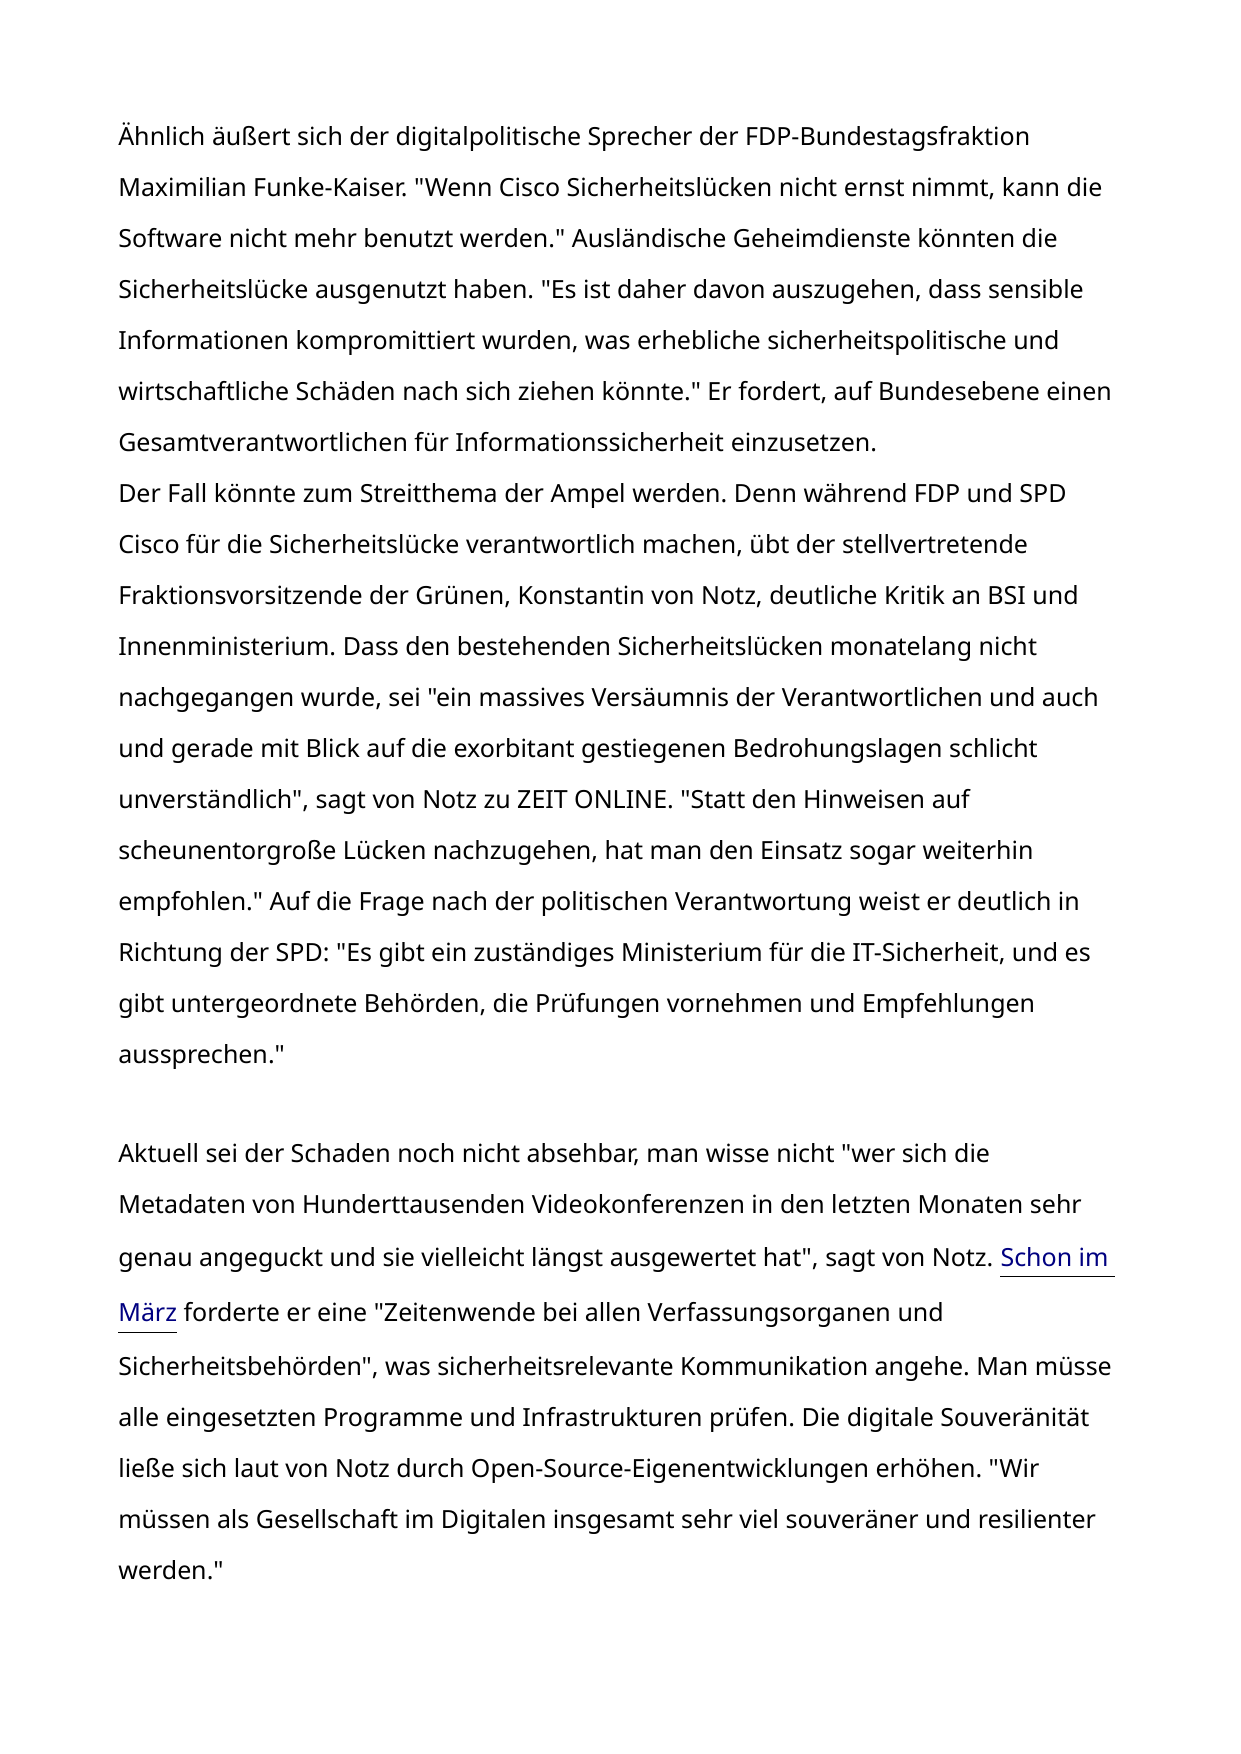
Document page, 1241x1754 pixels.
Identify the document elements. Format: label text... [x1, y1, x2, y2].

text Der Fall könnte zum Streitthema der Ampel werden. Denn während FDP und SPD Cisco für die Sicherheitslücke verantwortlich machen, übt der stellvertretende Fraktionsvorsitzende der Grünen, Konstantin von Notz, deutliche Kritik an BSI und Innenministerium. Dass den bestehenden Sicherheitslücken monatelang nicht nachgegangen wurde, sei "ein massives Versäumnis der Verantwortlichen und auch und gerade mit Blick auf die exorbitant gestiegenen Bedrohungslagen schlicht unverständlich", sagt von Notz zu ZEIT ONLINE. "Statt den Hinweisen auf scheunentorgroße Lücken nachzugehen, hat man den Einsatz sogar weiterhin empfohlen." Auf die Frage nach der politischen Verantwortung weist er deutlich in Richtung der SPD: "Es gibt ein zuständiges Ministerium für die IT-Sicherheit, und es gibt untergeordnete Behörden, die Prüfungen vornehmen und Empfehlungen aussprechen." [118, 475, 1122, 1071]
text Aktuell sei der Schaden noch nicht absehbar, man wisse nicht "wer sich die Metadaten von Hunderttausenden Videokonferenzen in den letzten Monaten sehr genau angeguckt und sie vielleicht längst ausgewertet hat", sagt von Notz. Schon im März forderte er eine "Zeitenwende bei allen Verfassungsorganen und Sicherheitsbehörden", was sicherheitsrelevante Kommunikation angehe. Man müsse alle eingesetzten Programme und Infrastrukturen prüfen. Die digitale Souveränität ließe sich laut von Notz durch Open-Source-Eigenentwicklungen erhöhen. "Wir müssen als Gesellschaft im Digitalen insgesamt sehr viel souveräner und resilienter werden." [118, 1136, 1122, 1587]
text Ähnlich äußert sich der digitalpolitische Sprecher der FDP-Bundestagsfraktion Maximilian Funke-Kaiser. "Wenn Cisco Sicherheitslücken nicht ernst nimmt, kann die Software nicht mehr benutzt werden." Ausländische Geheimdienste könnten die Sicherheitslücke ausgenutzt haben. "Es ist daher davon auszugehen, dass sensible Informationen kompromittiert wurden, was erhebliche sicherheitspolitische und wirtschaftliche Schäden nach sich ziehen könnte." Er fordert, auf Bundesebene einen Gesamtverantwortlichen für Informationssicherheit einzusetzen. [118, 118, 1122, 458]
